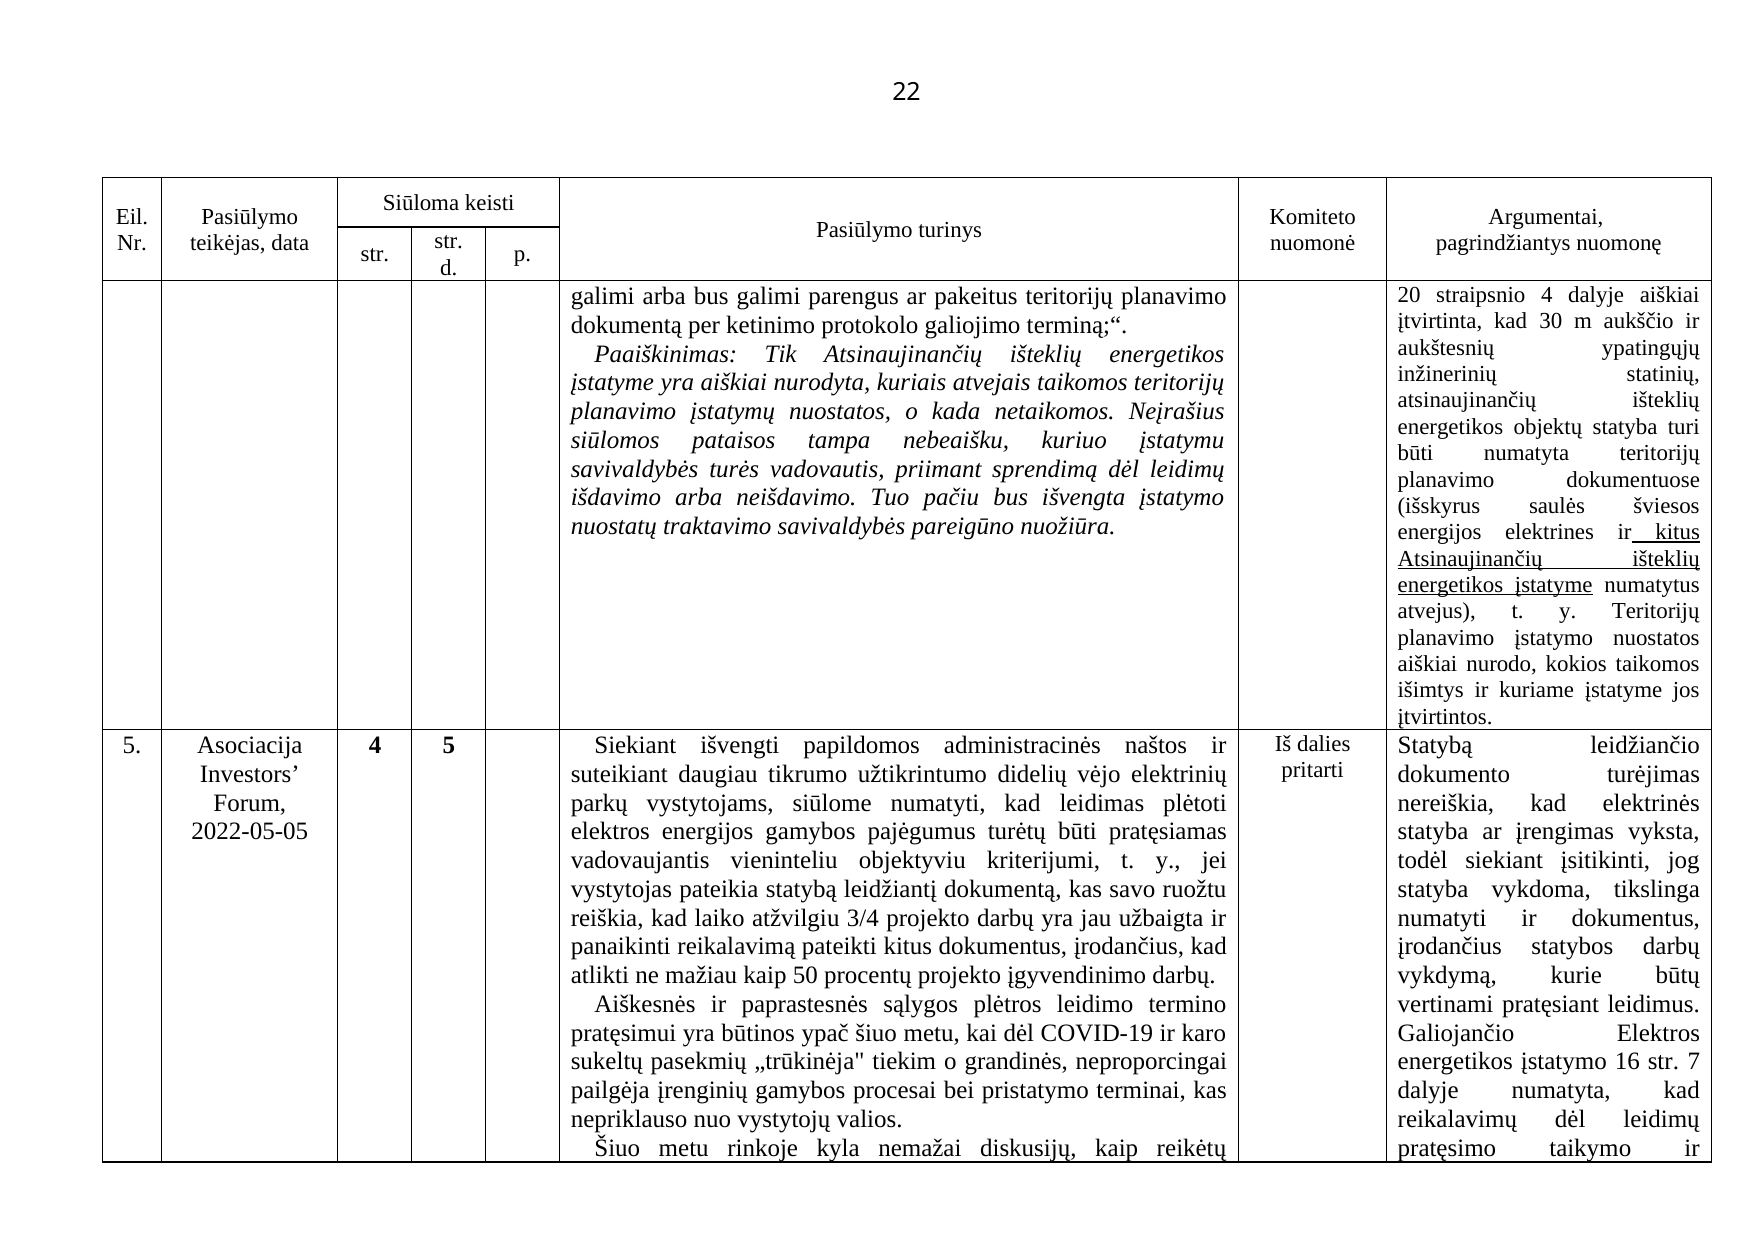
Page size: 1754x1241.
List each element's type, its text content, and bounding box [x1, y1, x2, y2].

table_cell [338, 281, 411, 729]
table_cell 4 [338, 730, 411, 1161]
table_cell 5 [412, 730, 485, 1161]
table_cell [486, 281, 559, 729]
table_cell p. [486, 228, 559, 280]
table_header Pasiūlymo turinys [560, 178, 1238, 280]
table_cell Siekiant išvengti papildomos administracinės naštos ir suteikiant daugiau tikrumo užtikrintumo didelių vėjo elektrinių parkų vystytojams, siūlome numatyti, kad leidimas plėtoti elektros energijos gamybos pajėgumus turėtų būti pratęsiamas vadovaujantis vieninteliu objektyviu kriterijumi, t. y., jei vystytojas pateikia statybą leidžiantį dokumentą, kas savo ruožtu reiškia, kad laiko atžvilgiu 3/4 projekto darbų yra jau užbaigta ir panaikinti reikalavimą pateikti kitus dokumentus, įrodančius, kad atlikti ne mažiau kaip 50 procentų projekto įgyvendinimo darbų. Aiškesnės ir paprastesnės sąlygos plėtros leidimo termino pratęsimui yra būtinos ypač šiuo metu, kai dėl COVID-19 ir karo sukeltų pasekmių „trūkinėja" tiekim o grandinės, neproporcingai pailgėja įrenginių gamybos procesai bei pristatymo terminai, kas nepriklauso nuo vystytojų valios. Šiuo metu rinkoje kyla nemažai diskusijų, kaip reikėtų [560, 730, 1238, 1161]
table_cell Statybą leidžiančio dokumento turėjimas nereiškia, kad elektrinės statyba ar įrengimas vyksta, todėl siekiant įsitikinti, jog statyba vykdoma, tikslinga numatyti ir dokumentus, įrodančius statybos darbų vykdymą, kurie būtų vertinami pratęsiant leidimus. Galiojančio Elektros energetikos įstatymo 16 str. 7 dalyje numatyta, kad reikalavimų dėl leidimų pratęsimo taikymo ir [1387, 730, 1711, 1161]
table_cell [412, 281, 485, 729]
table_cell str. [338, 228, 411, 280]
table_cell 20 straipsnio 4 dalyje aiškiai įtvirtinta, kad 30 m aukščio ir aukštesnių ypatingųjų inžinerinių statinių, atsinaujinančių išteklių energetikos objektų statyba turi būti numatyta teritorijų planavimo dokumentuose (išskyrus saulės šviesos energijos elektrines ir kitus Atsinaujinančių išteklių energetikos įstatyme numatytus atvejus), t. y. Teritorijų planavimo įstatymo nuostatos aiškiai nurodo, kokios taikomos išimtys ir kuriame įstatyme jos įtvirtintos. [1387, 281, 1711, 729]
table_cell [162, 281, 337, 729]
table_header Komiteto nuomonė [1239, 178, 1386, 280]
table_cell 5. [103, 730, 161, 1161]
table_cell str. d. [412, 228, 485, 280]
table_cell galimi arba bus galimi parengus ar pakeitus teritorijų planavimo dokumentą per ketinimo protokolo galiojimo terminą;“. Paaiškinimas: Tik Atsinaujinančių išteklių energetikos įstatyme yra aiškiai nurodyta, kuriais atvejais taikomos teritorijų planavimo įstatymų nuostatos, o kada netaikomos. Neįrašius siūlomos pataisos tampa nebeaišku, kuriuo įstatymu savivaldybės turės vadovautis, priimant sprendimą dėl leidimų išdavimo arba neišdavimo. Tuo pačiu bus išvengta įstatymo nuostatų traktavimo savivaldybės pareigūno nuožiūra. [560, 281, 1238, 729]
table_cell Iš dalies pritarti [1239, 730, 1386, 1161]
table_cell [486, 730, 559, 1161]
table_cell [103, 281, 161, 729]
table_cell Asociacija Investors’ Forum, 2022-05-05 [162, 730, 337, 1161]
table_cell [1239, 281, 1386, 729]
table_header Siūloma keisti [338, 178, 559, 226]
table_header Eil. Nr. [103, 178, 161, 280]
table_header Argumentai, pagrindžiantys nuomonę [1387, 178, 1711, 280]
table_header Pasiūlymo teikėjas, data [162, 178, 337, 280]
